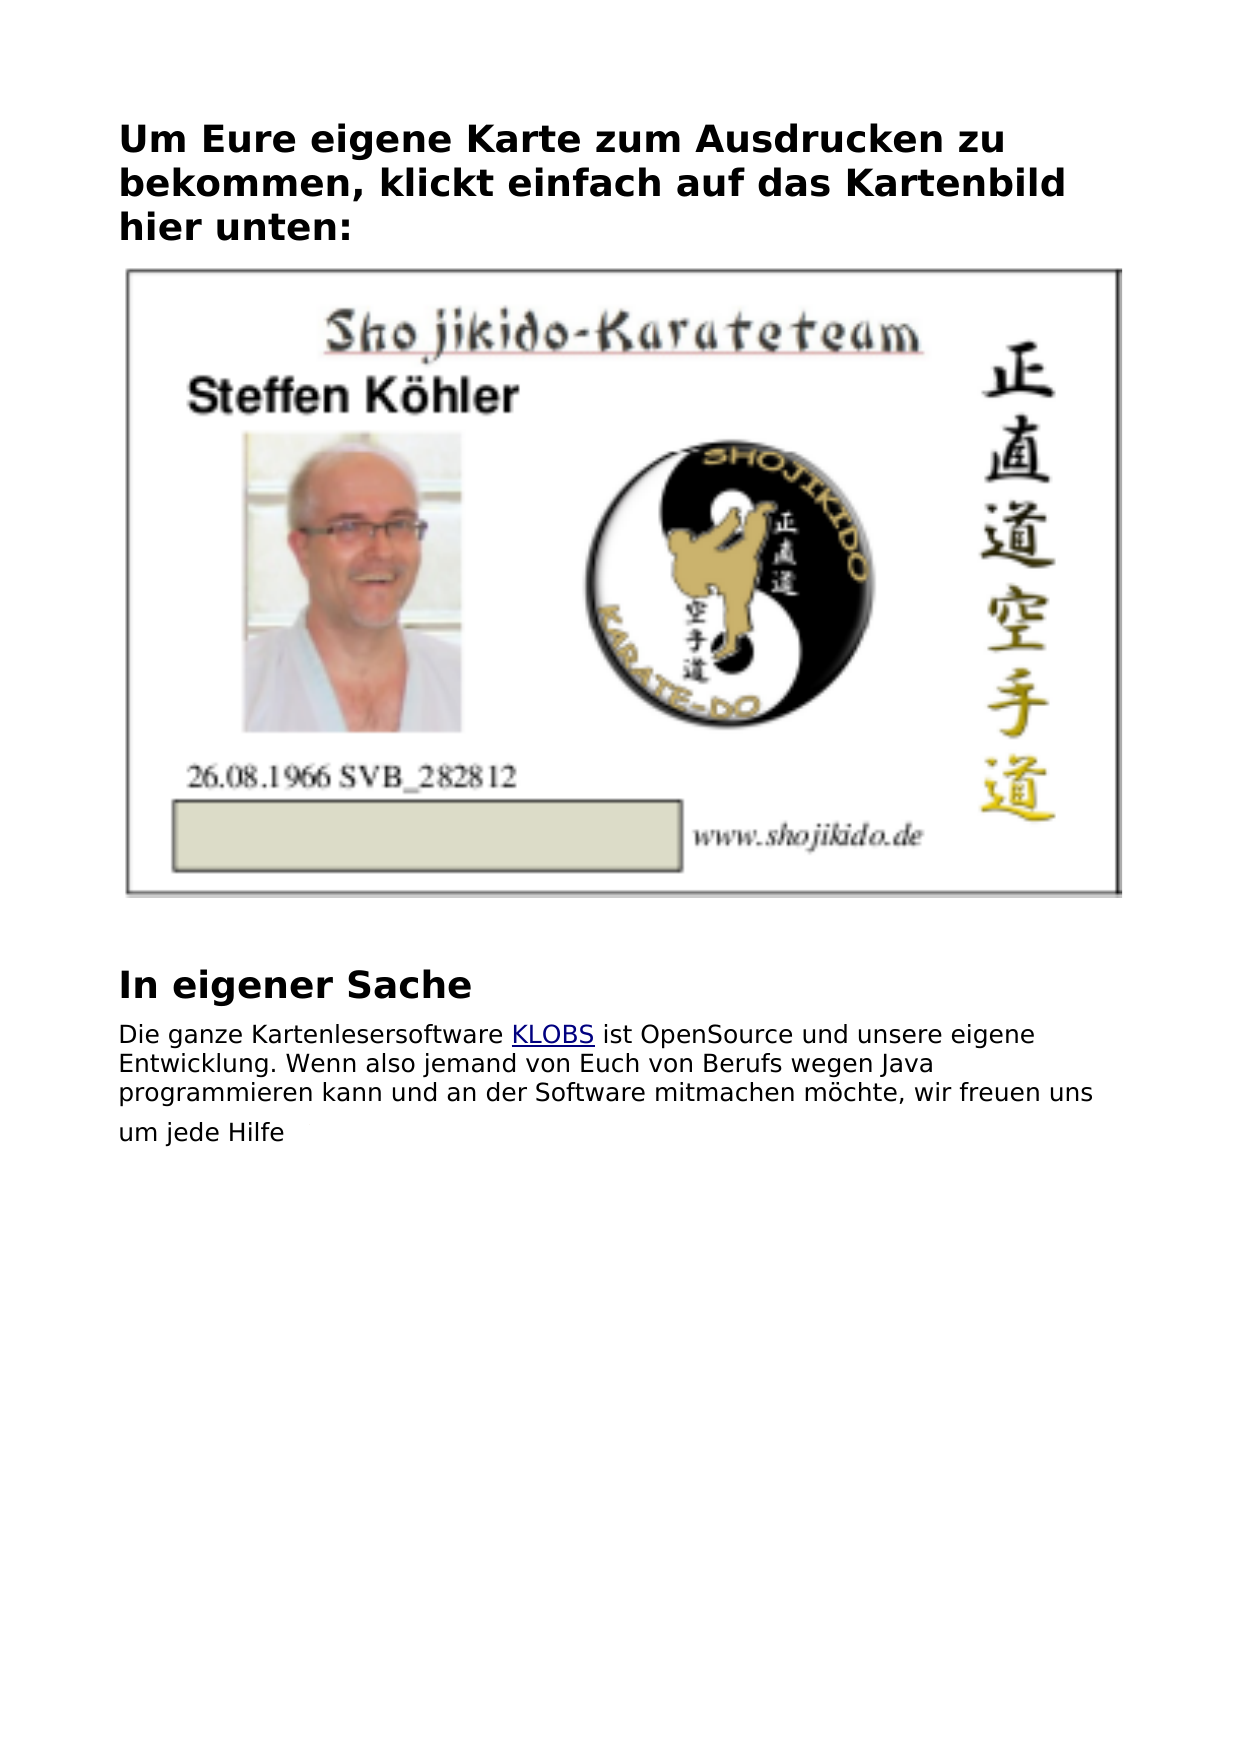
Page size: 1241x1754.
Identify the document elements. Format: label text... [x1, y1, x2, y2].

text Die ganze Kartenlesersoftware KLOBS ist OpenSource und unsere eigene Entwicklung. Wenn also jemand von Euch von Berufs wegen Java programmieren kann und an der Software mitmachen möchte, wir freuen uns um jede Hilfe [118, 1020, 1122, 1147]
subtitle Um Eure eigene Karte zum Ausdrucken zu bekommen, klickt einfach auf das Kartenbild hier unten: [118, 118, 1122, 249]
subtitle In eigener Sache [118, 964, 1122, 1008]
picture [118, 261, 1123, 898]
